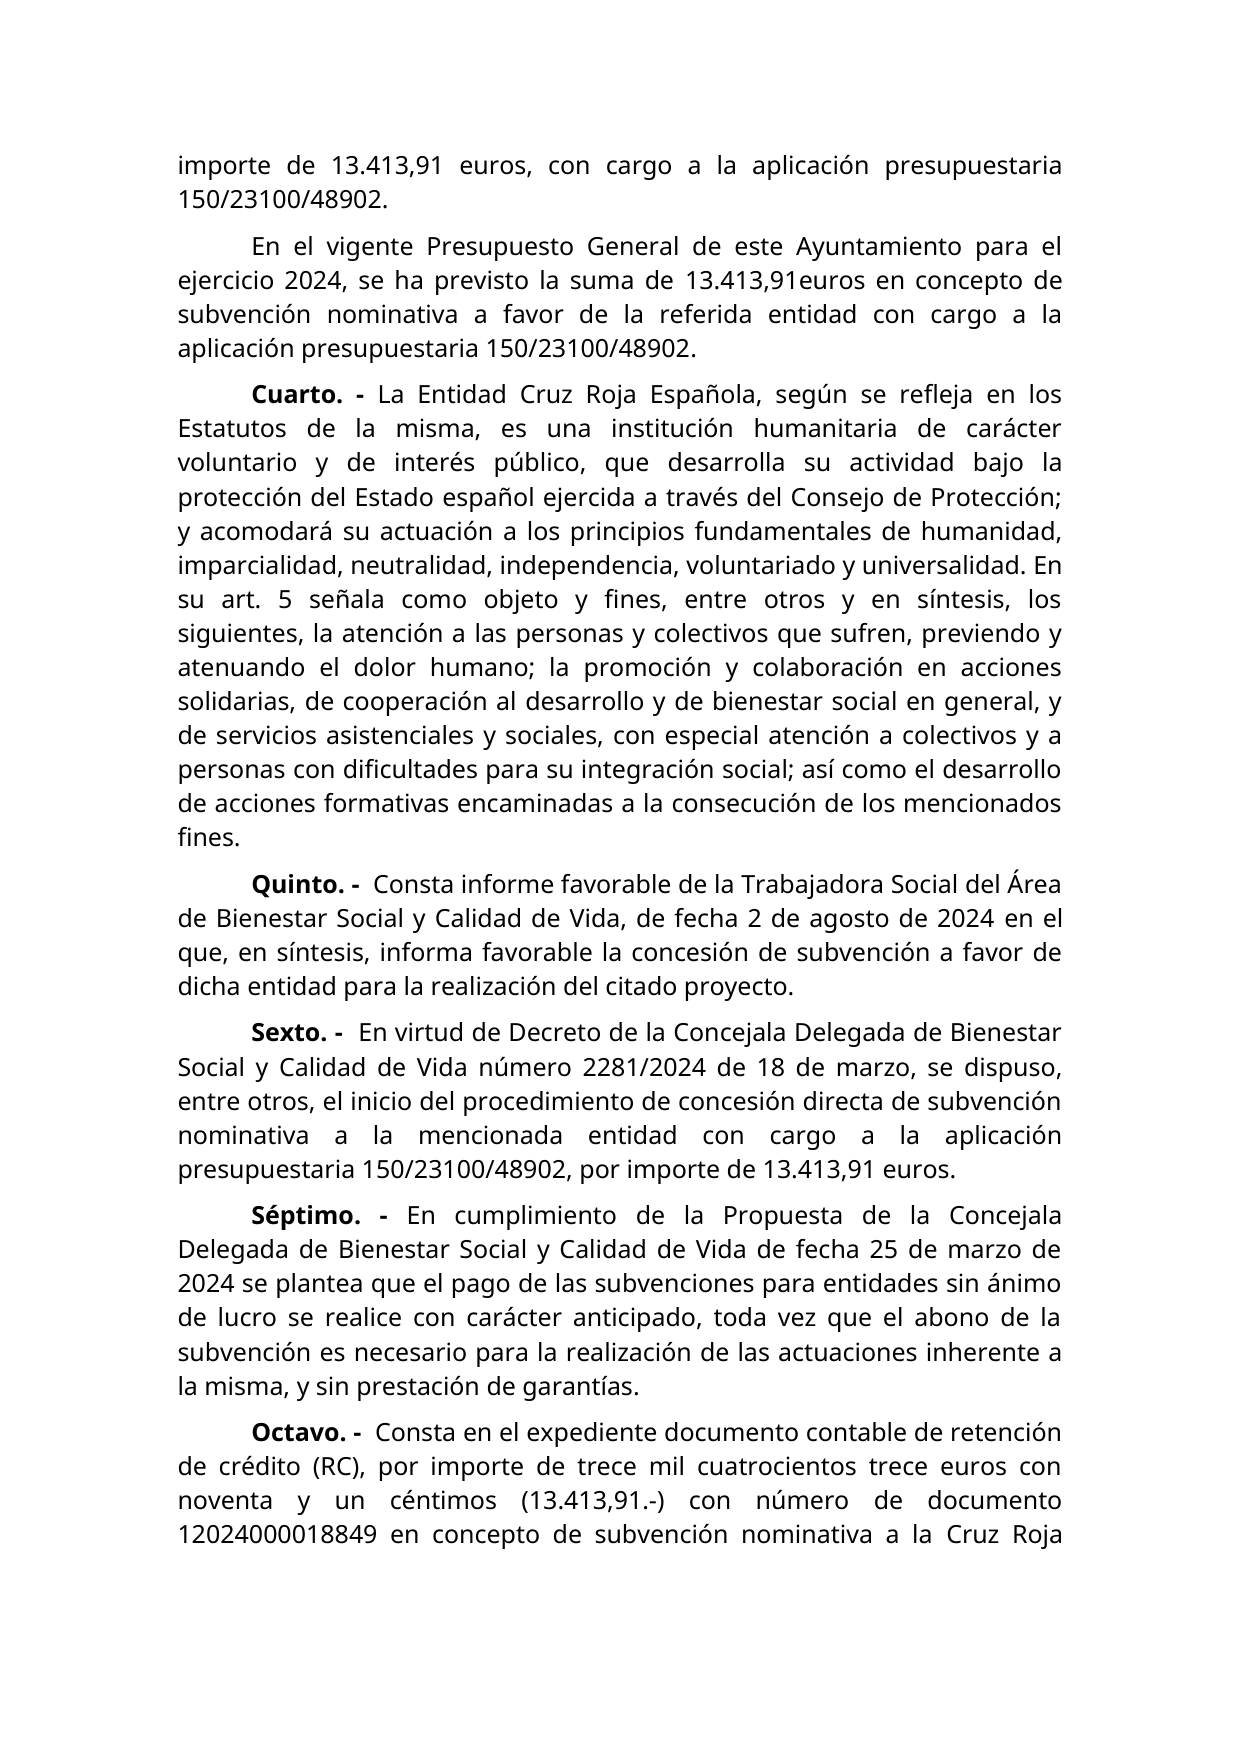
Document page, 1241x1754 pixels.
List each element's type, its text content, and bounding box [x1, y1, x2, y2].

subtitle En el vigente Presupuesto General de este Ayuntamiento para el ejercicio 2024, se ha previsto la suma de 13.413,91euros en concepto de subvención nominativa a favor de la referida entidad con cargo a la aplicación presupuestaria 150/23100/48902. [177, 228, 1063, 364]
text Octavo. - Consta en el expediente documento contable de retención de crédito (RC), por importe de trece mil cuatrocientos trece euros con noventa y un céntimos (13.413,91.-) con número de documento 12024000018849 en concepto de subvención nominativa a la Cruz Roja [177, 1415, 1063, 1551]
text Quinto. - Consta informe favorable de la Trabajadora Social del Área de Bienestar Social y Calidad de Vida, de fecha 2 de agosto de 2024 en el que, en síntesis, informa favorable la concesión de subvención a favor de dicha entidad para la realización del citado proyecto. [177, 866, 1063, 1003]
subtitle importe de 13.413,91 euros, con cargo a la aplicación presupuestaria 150/23100/48902. [177, 148, 1063, 216]
text Sexto. - En virtud de Decreto de la Concejala Delegada de Bienestar Social y Calidad de Vida número 2281/2024 de 18 de marzo, se dispuso, entre otros, el inicio del procedimiento de concesión directa de subvención nominativa a la mencionada entidad con cargo a la aplicación presupuestaria 150/23100/48902, por importe de 13.413,91 euros. [177, 1015, 1063, 1185]
text Cuarto. - La Entidad Cruz Roja Española, según se refleja en los Estatutos de la misma, es una institución humanitaria de carácter voluntario y de interés público, que desarrolla su actividad bajo la protección del Estado español ejercida a través del Consejo de Protección; y acomodará su actuación a los principios fundamentales de humanidad, imparcialidad, neutralidad, independencia, voluntariado y universalidad. En su art. 5 señala como objeto y fines, entre otros y en síntesis, los siguientes, la atención a las personas y colectivos que sufren, previendo y atenuando el dolor humano; la promoción y colaboración en acciones solidarias, de cooperación al desarrollo y de bienestar social en general, y de servicios asistenciales y sociales, con especial atención a colectivos y a personas con dificultades para su integración social; así como el desarrollo de acciones formativas encaminadas a la consecución de los mencionados fines. [177, 377, 1063, 854]
text Séptimo. - En cumplimiento de la Propuesta de la Concejala Delegada de Bienestar Social y Calidad de Vida de fecha 25 de marzo de 2024 se plantea que el pago de las subvenciones para entidades sin ánimo de lucro se realice con carácter anticipado, toda vez que el abono de la subvención es necesario para la realización de las actuaciones inherente a la misma, y sin prestación de garantías. [177, 1198, 1063, 1402]
